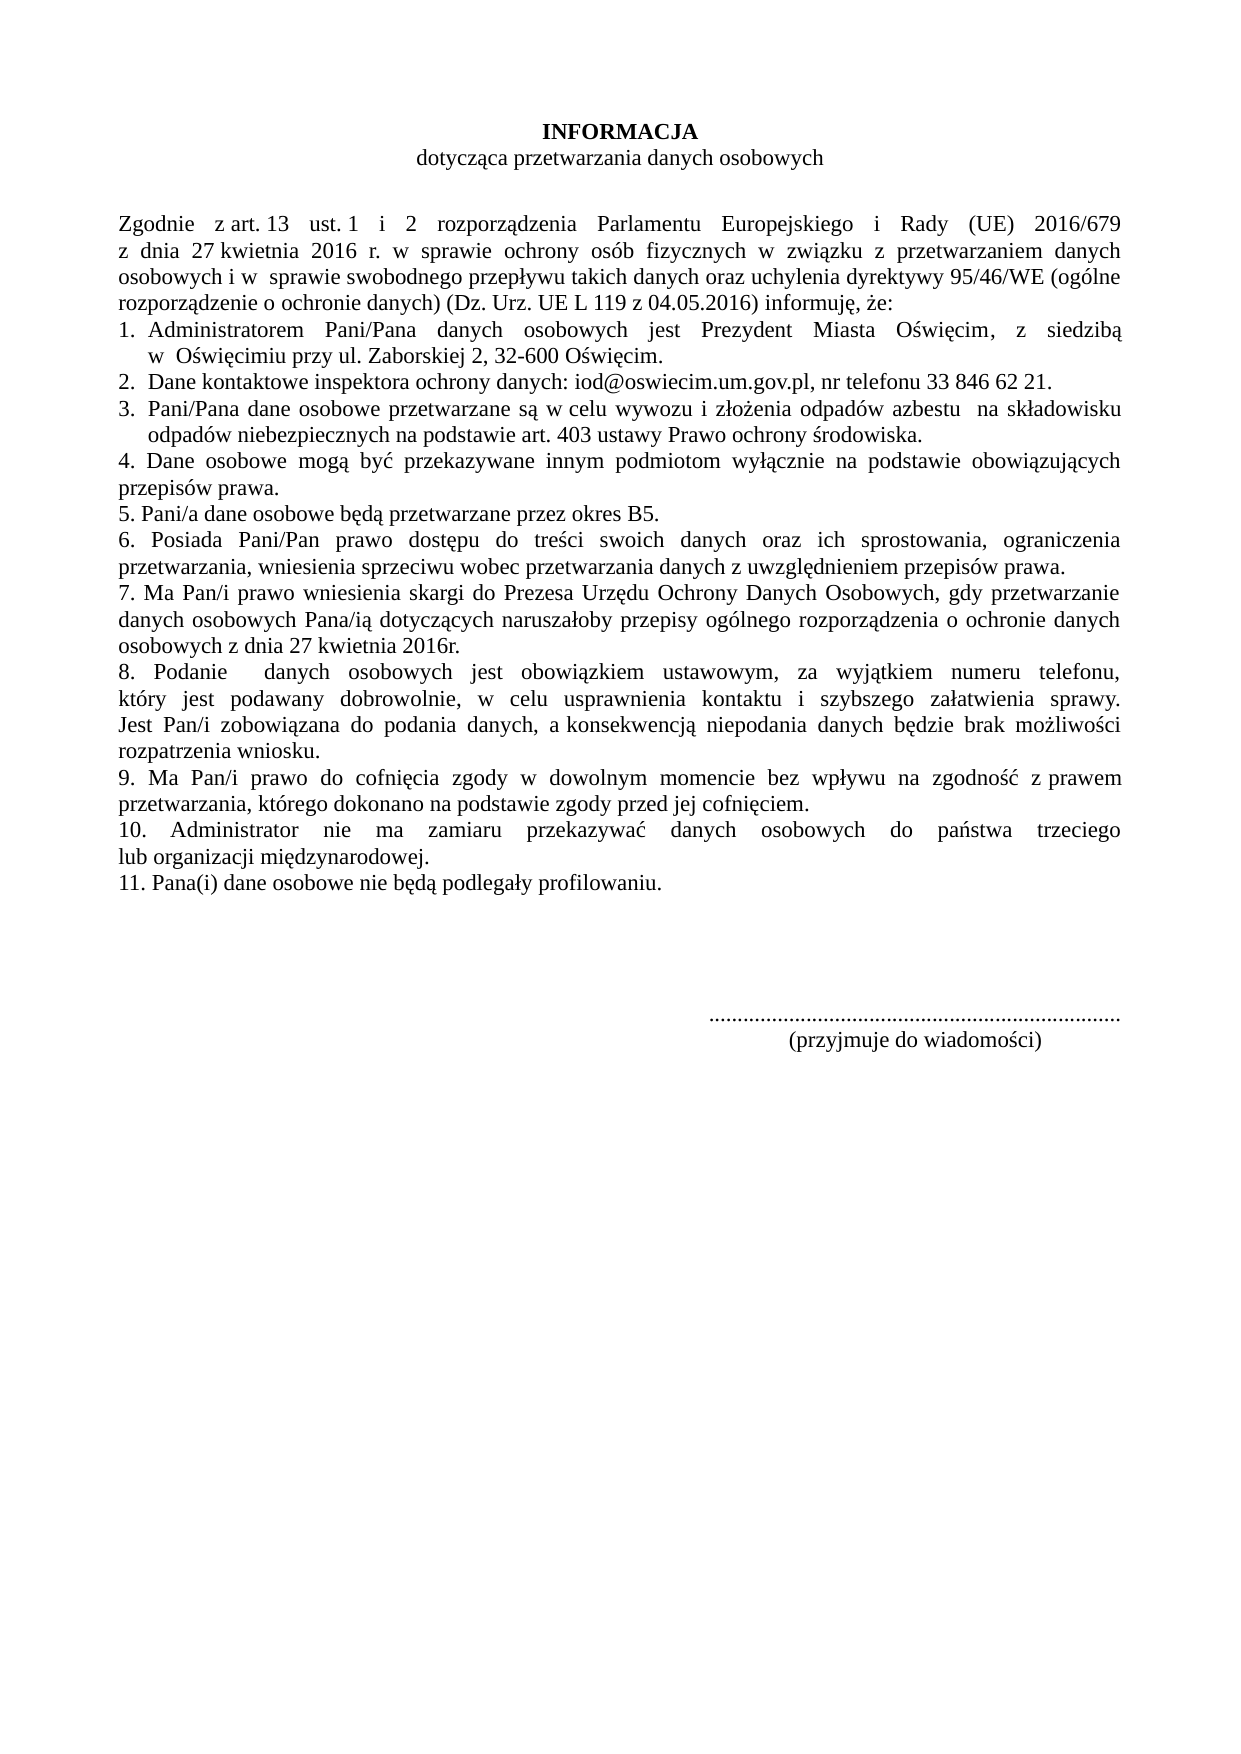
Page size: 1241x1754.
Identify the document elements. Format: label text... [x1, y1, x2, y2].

text INFORMACJA [118, 118, 1122, 144]
text dotycząca przetwarzania danych osobowych [118, 144, 1122, 171]
text 7. Ma Pan/i prawo wniesienia skargi do Prezesa Urzędu Ochrony Danych Osobowych, gdy przetwarzanie danych osobowych Pana/ią dotyczących naruszałoby przepisy ogólnego rozporządzenia o ochronie danych osobowych z dnia 27 kwietnia 2016r. [118, 579, 1122, 658]
text 5. Pani/a dane osobowe będą przetwarzane przez okres B5. [118, 500, 1122, 527]
list Administratorem Pani/Pana danych osobowych jest Prezydent Miasta Oświęcim, z siedzibą w Oświęcimiu przy ul. Zaborskiej 2, 32-600 Oświęcim. [118, 316, 1122, 368]
text 9. Ma Pan/i prawo do cofnięcia zgody w dowolnym momencie bez wpływu na zgodność z prawem przetwarzania, którego dokonano na podstawie zgody przed jej cofnięciem. [118, 764, 1122, 816]
list Dane kontaktowe inspektora ochrony danych: iod@oswiecim.um.gov.pl, nr telefonu 33 846 62 21. [118, 368, 1122, 395]
text 8. Podanie danych osobowych jest obowiązkiem ustawowym, za wyjątkiem numeru telefonu, który jest podawany dobrowolnie, w celu usprawnienia kontaktu i szybszego załatwienia sprawy. Jest Pan/i zobowiązana do podania danych, a konsekwencją niepodania danych będzie brak możliwości rozpatrzenia wniosku. [118, 658, 1122, 764]
text 4. Dane osobowe mogą być przekazywane innym podmiotom wyłącznie na podstawie obowiązujących przepisów prawa. [118, 447, 1122, 500]
text (przyjmuje do wiadomości) [709, 1027, 1122, 1053]
text Zgodnie z art. 13 ust. 1 i 2 rozporządzenia Parlamentu Europejskiego i Rady (UE) 2016/679 z dnia 27 kwietnia 2016 r. w sprawie ochrony osób fizycznych w związku z przetwarzaniem danych osobowych i w sprawie swobodnego przepływu takich danych oraz uchylenia dyrektywy 95/46/WE (ogólne rozporządzenie o ochronie danych) (Dz. Urz. UE L 119 z 04.05.2016) informuję, że: [118, 210, 1122, 316]
text 6. Posiada Pani/Pan prawo dostępu do treści swoich danych oraz ich sprostowania, ograniczenia przetwarzania, wniesienia sprzeciwu wobec przetwarzania danych z uwzględnieniem przepisów prawa. [118, 527, 1122, 579]
list Pani/Pana dane osobowe przetwarzane są w celu wywozu i złożenia odpadów azbestu na składowisku odpadów niebezpiecznych na podstawie art. 403 ustawy Prawo ochrony środowiska. [118, 395, 1122, 447]
text 11. Pana(i) dane osobowe nie będą podlegały profilowaniu. [118, 869, 1122, 896]
text 10. Administrator nie ma zamiaru przekazywać danych osobowych do państwa trzeciego lub organizacji międzynarodowej. [118, 816, 1122, 869]
